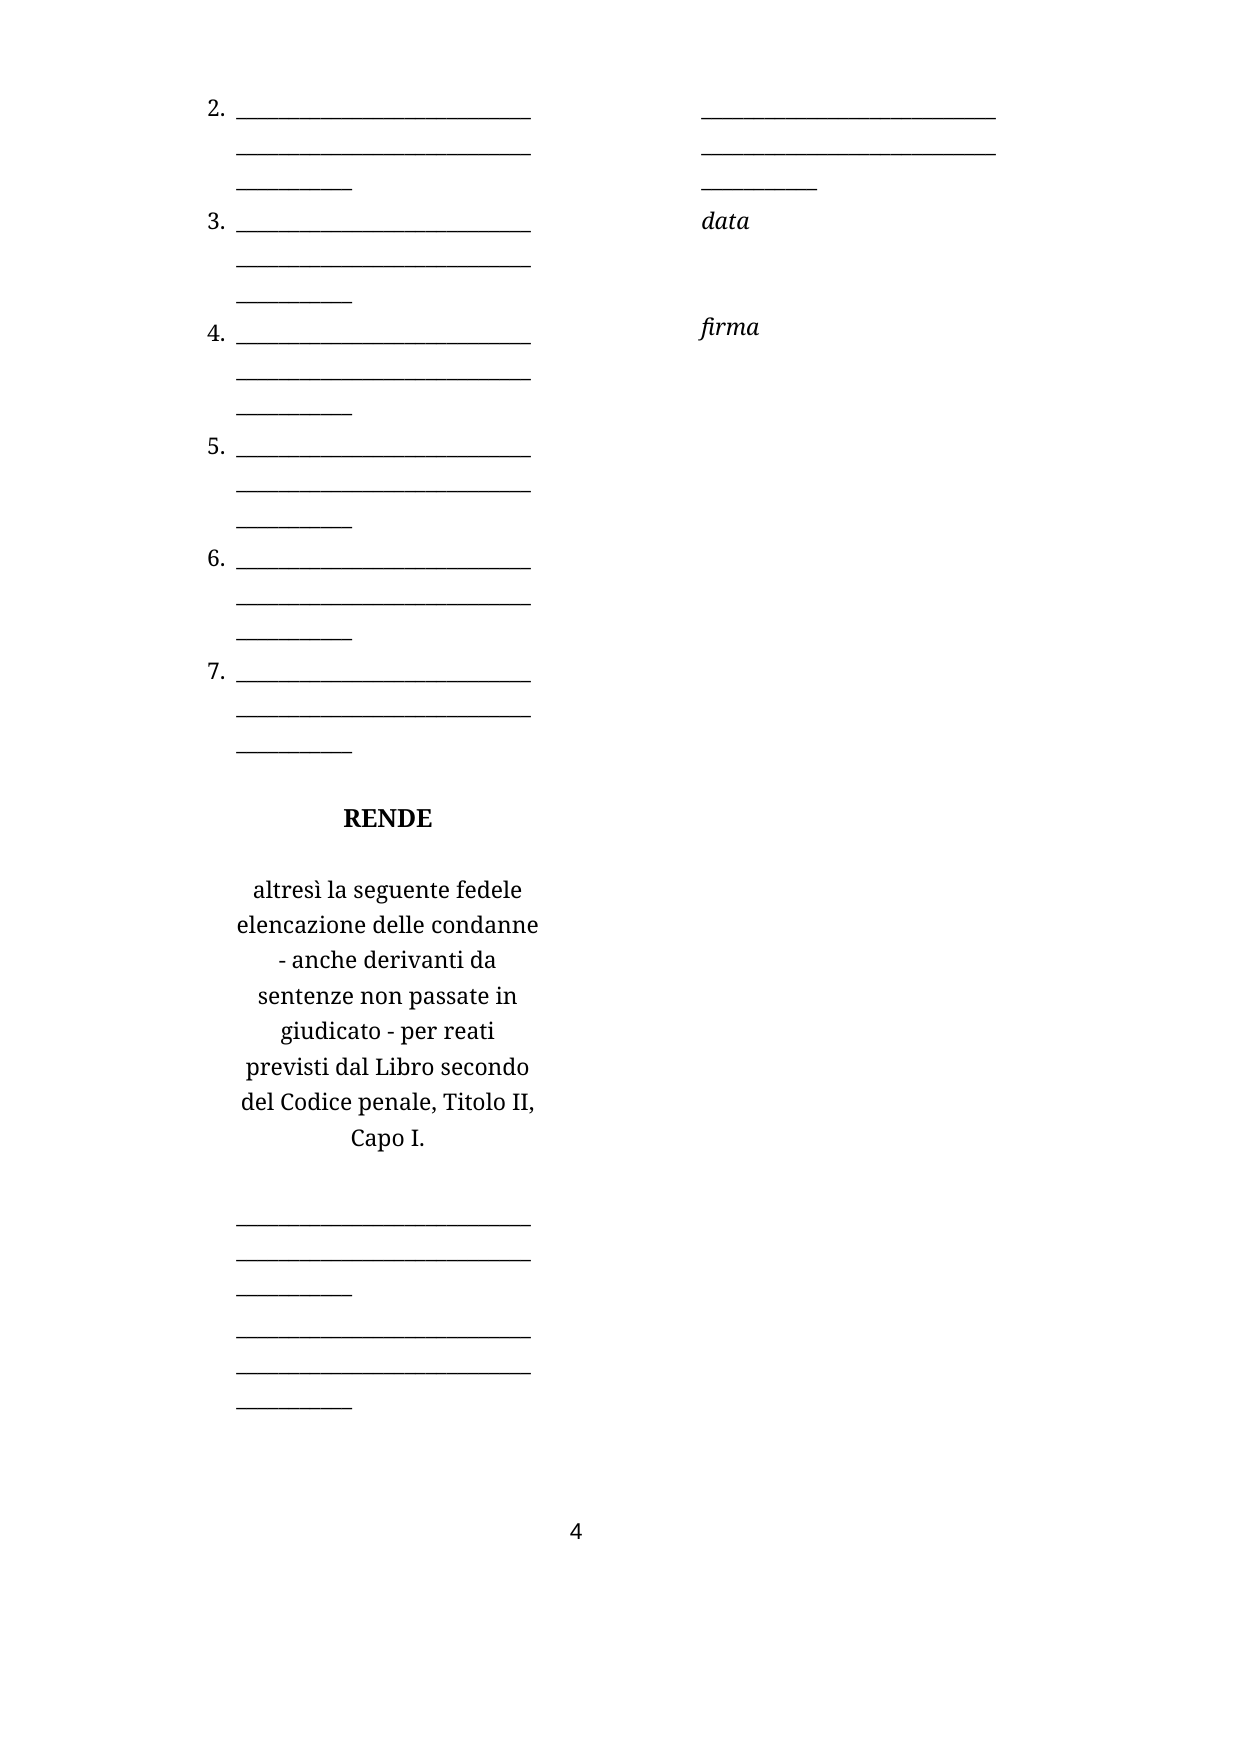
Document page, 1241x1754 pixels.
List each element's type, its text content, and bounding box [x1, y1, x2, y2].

text ___________________________________________________________________ [701, 88, 1004, 195]
text altresì la seguente fedele elencazione delle condanne - anche derivanti da sentenze non passate in giudicato - per reati previsti dal Libro secondo del Codice penale, Titolo II, Capo I. [236, 870, 539, 1153]
text data firma [701, 201, 1004, 343]
list ___________________________________________________________________ [207, 88, 539, 195]
text RENDE [236, 799, 539, 834]
text ___________________________________________________________________ [236, 1307, 539, 1413]
list ___________________________________________________________________ [207, 201, 539, 307]
list ___________________________________________________________________ [207, 313, 539, 420]
list ___________________________________________________________________ [207, 538, 539, 645]
list ___________________________________________________________________ [207, 651, 539, 757]
text ___________________________________________________________________ [236, 1195, 539, 1301]
list ___________________________________________________________________ [207, 426, 539, 532]
